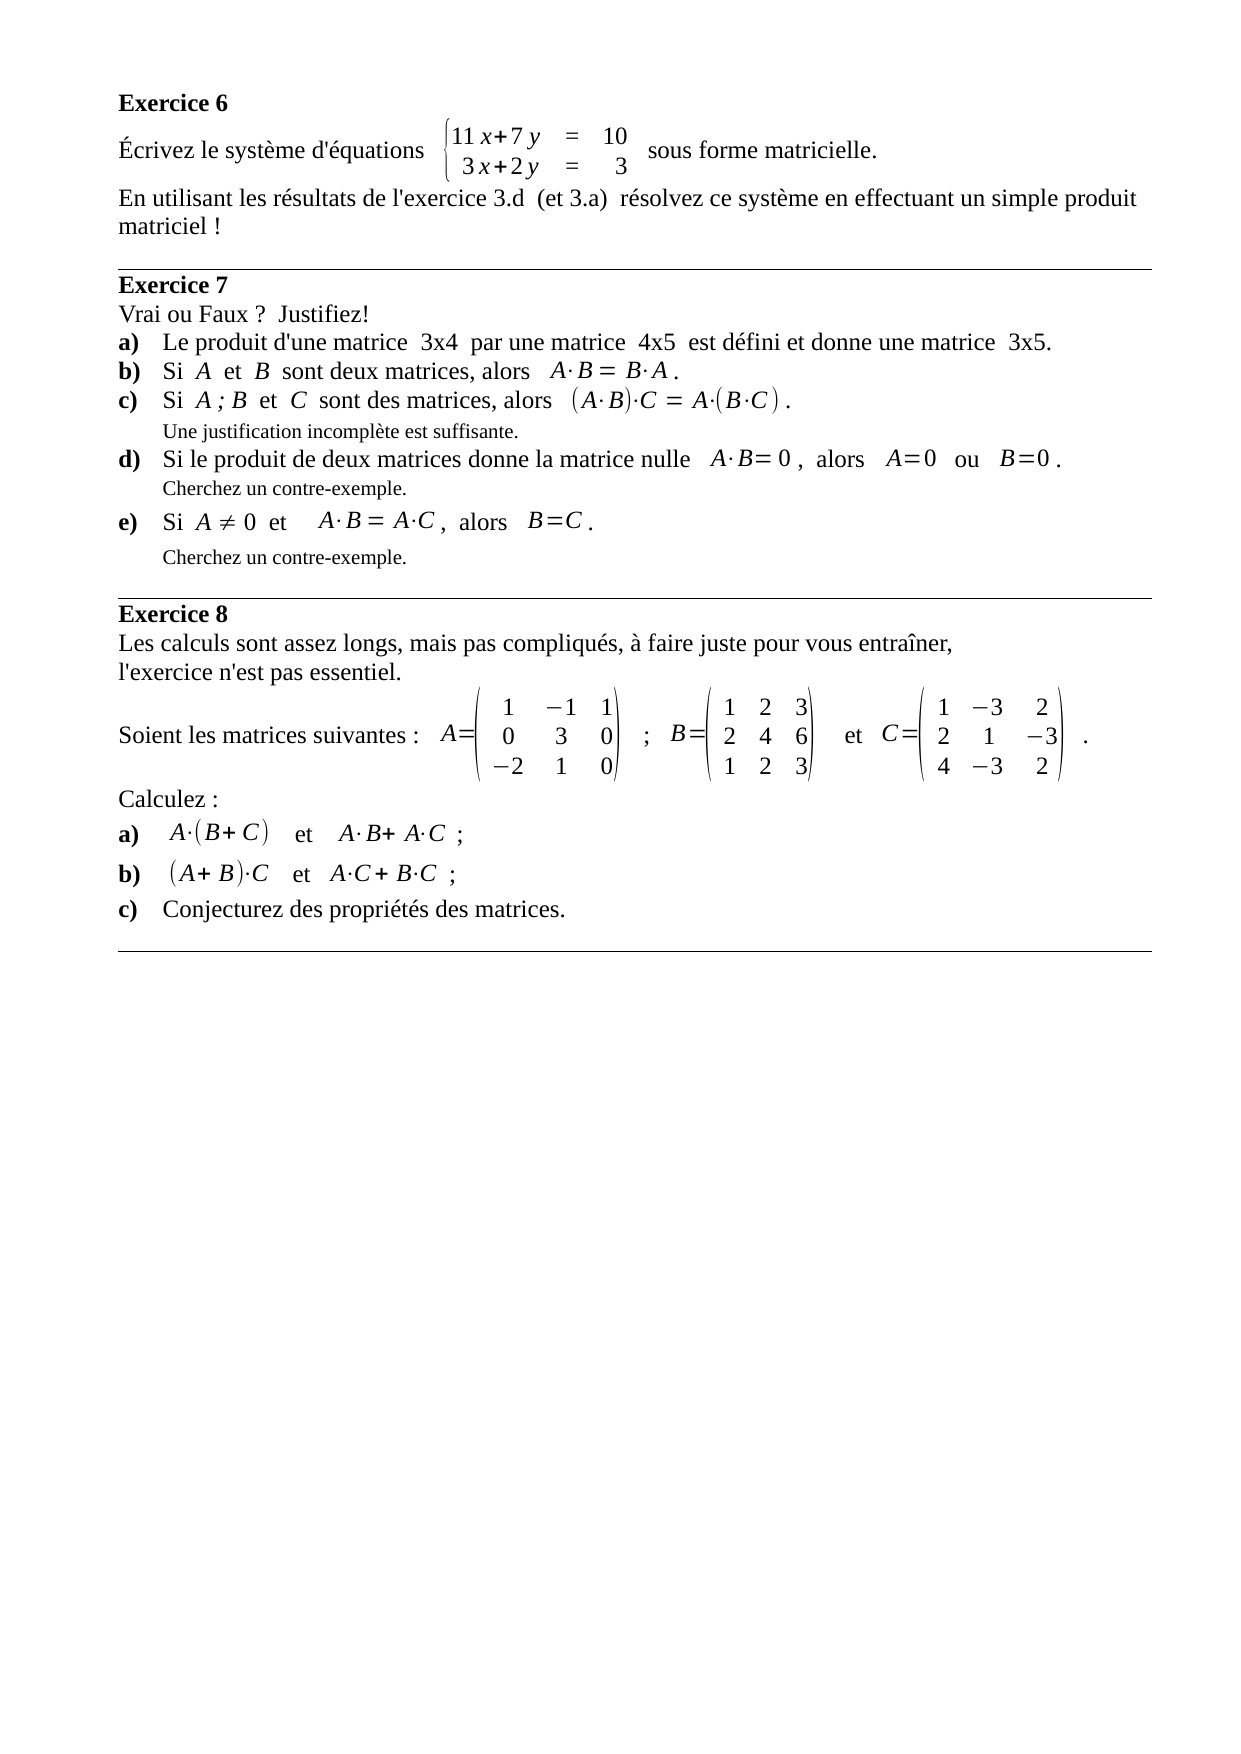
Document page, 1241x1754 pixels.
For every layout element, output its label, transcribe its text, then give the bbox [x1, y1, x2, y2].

text b) et ; [118, 853, 1152, 894]
text Les calculs sont assez longs, mais pas compliqués, à faire juste pour vous entraîner, l'exercice n'est pas essentiel. [118, 628, 1152, 686]
text Exercice 7 [118, 270, 1152, 299]
text a) et ; [118, 813, 1152, 853]
text Cherchez un contre-exemple. [118, 541, 1152, 569]
text Écrivez le système d'équations sous forme matricielle. [118, 117, 1152, 183]
list En utilisant les résultats de l'exercice 3.d (et 3.a) résolvez ce système en effectuant un simple produit matriciel ! [118, 183, 1152, 240]
text b) Si A et B sont deux matrices, alors . [118, 356, 1152, 385]
text Cherchez un contre-exemple. [118, 472, 1152, 501]
text Exercice 6 [118, 88, 1152, 117]
text Une justification incomplète est suffisante. [118, 415, 1152, 444]
text a) Le produit d'une matrice 3x4 par une matrice 4x5 est défini et donne une matrice 3x5. [118, 327, 1152, 356]
text e) Si A  0 et , alors . [118, 501, 1152, 541]
text d) Si le produit de deux matrices donne la matrice nulle , alors ou . [118, 444, 1152, 472]
text Soient les matrices suivantes : ; et . [118, 686, 1152, 784]
text c) Conjecturez des propriétés des matrices. [118, 894, 1152, 922]
text Calculez : [118, 784, 1152, 813]
text c) Si A ; B et C sont des matrices, alors . [118, 385, 1152, 415]
list Vrai ou Faux ? Justifiez! [118, 299, 1152, 327]
text Exercice 8 [118, 599, 1152, 628]
